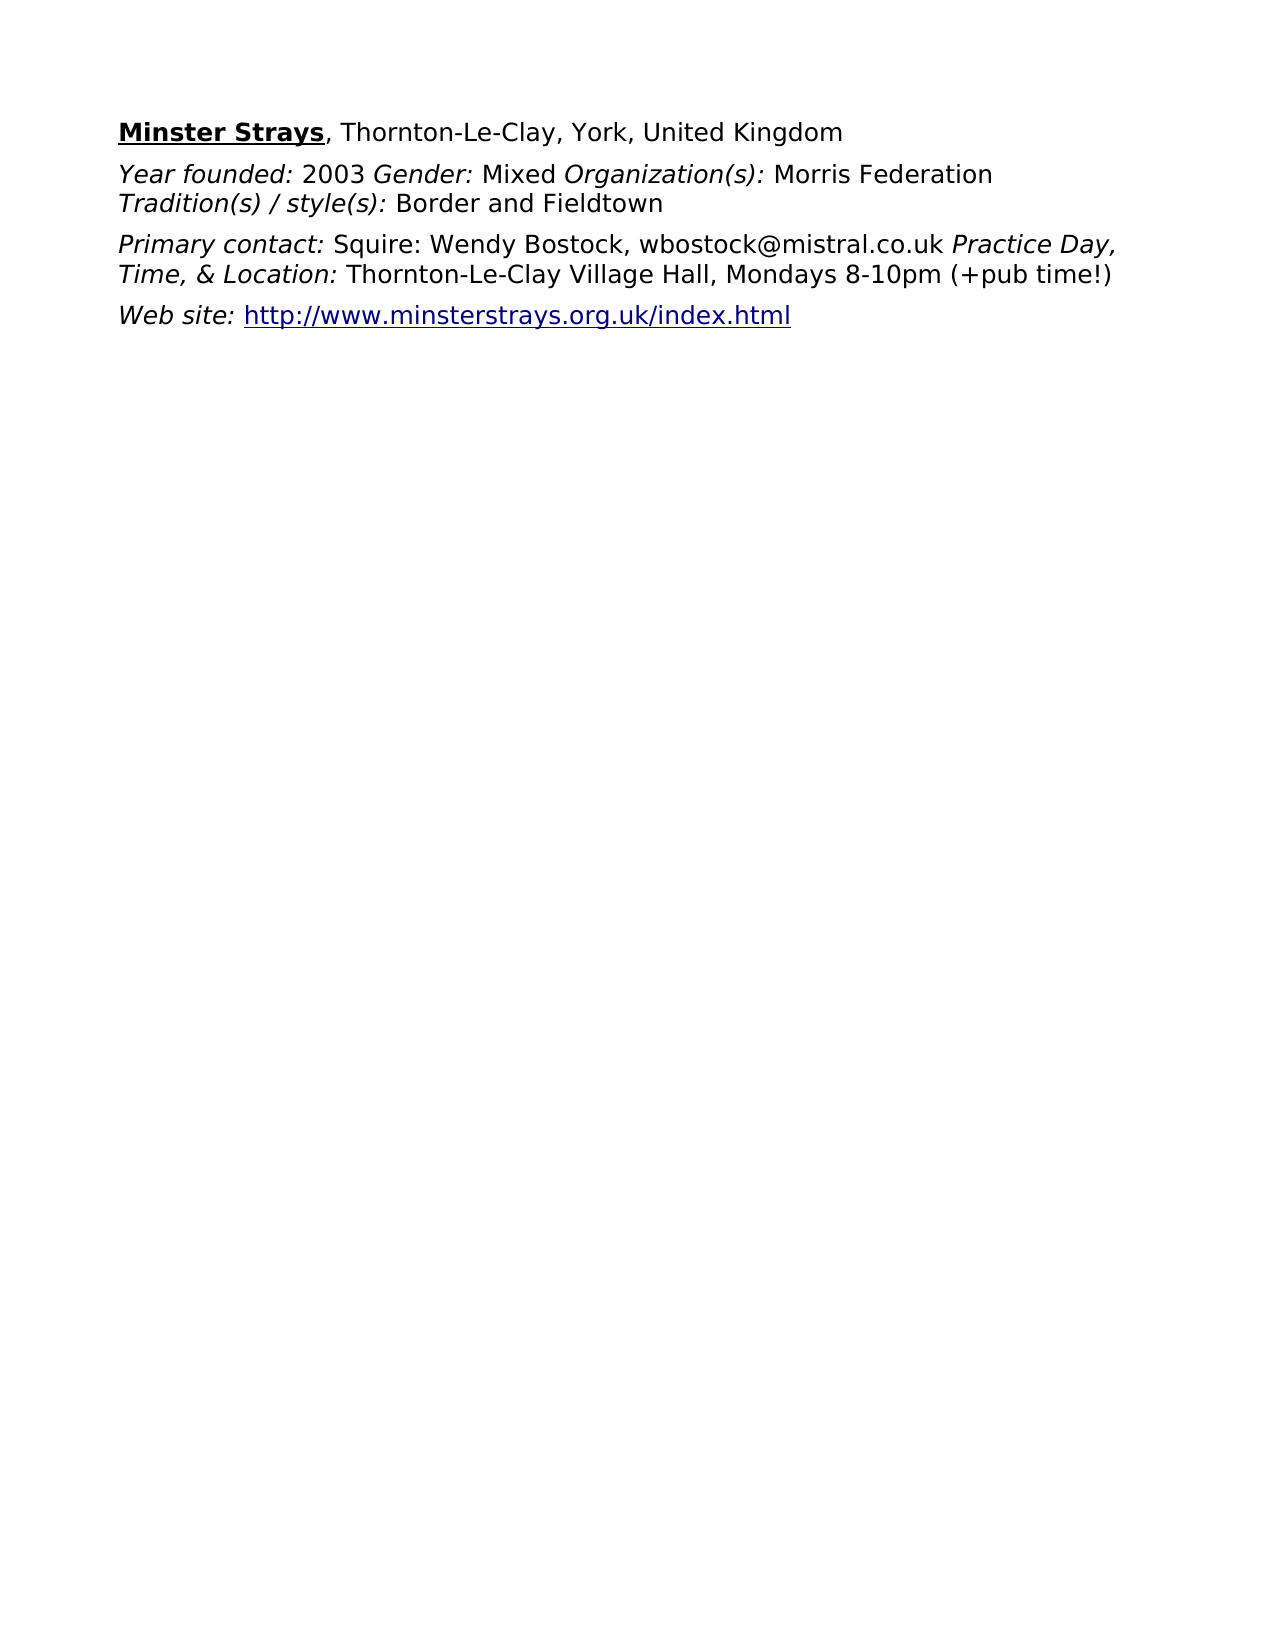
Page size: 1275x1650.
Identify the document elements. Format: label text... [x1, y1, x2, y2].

text Minster Strays, Thornton-Le-Clay, York, United Kingdom [118, 118, 1157, 147]
text Web site: http://www.minsterstrays.org.uk/index.html [118, 301, 1157, 331]
text Primary contact: Squire: Wendy Bostock, wbostock@mistral.co.uk Practice Day, Time, & Location: Thornton-Le-Clay Village Hall, Mondays 8-10pm (+pub time!) [118, 231, 1157, 289]
text Year founded: 2003 Gender: Mixed Organization(s): Morris Federation Tradition(s) / style(s): Border and Fieldtown [118, 160, 1157, 218]
